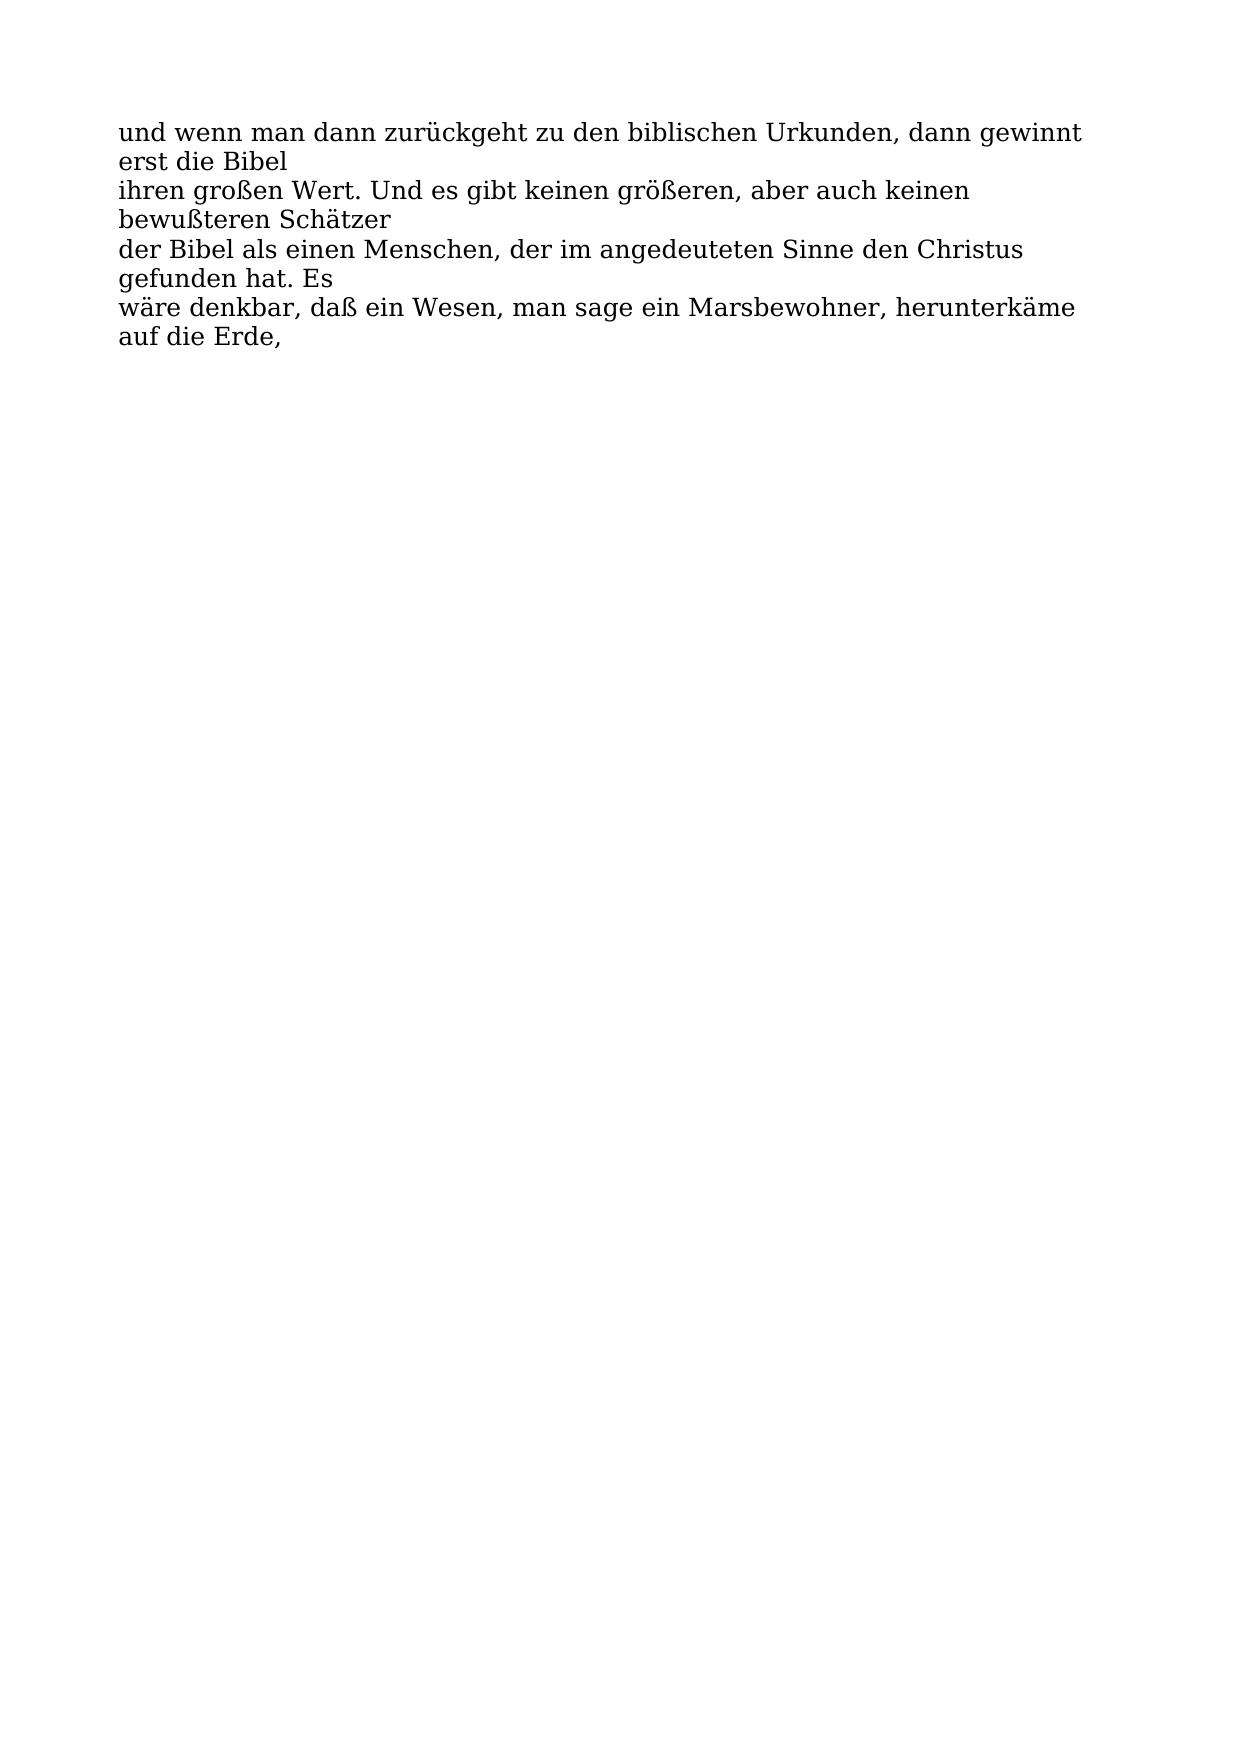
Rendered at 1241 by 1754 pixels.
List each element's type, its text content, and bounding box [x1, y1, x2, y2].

text ihren großen Wert. Und es gibt keinen größeren, aber auch keinen bewußteren Schätzer [118, 176, 1122, 235]
text und wenn man dann zurückgeht zu den biblischen Urkunden, dann gewinnt erst die Bibel [118, 118, 1122, 176]
text wäre denkbar, daß ein Wesen, man sage ein Marsbewohner, herunterkäme auf die Erde, [118, 293, 1122, 351]
text der Bibel als einen Menschen, der im angedeuteten Sinne den Christus gefunden hat. Es [118, 235, 1122, 293]
